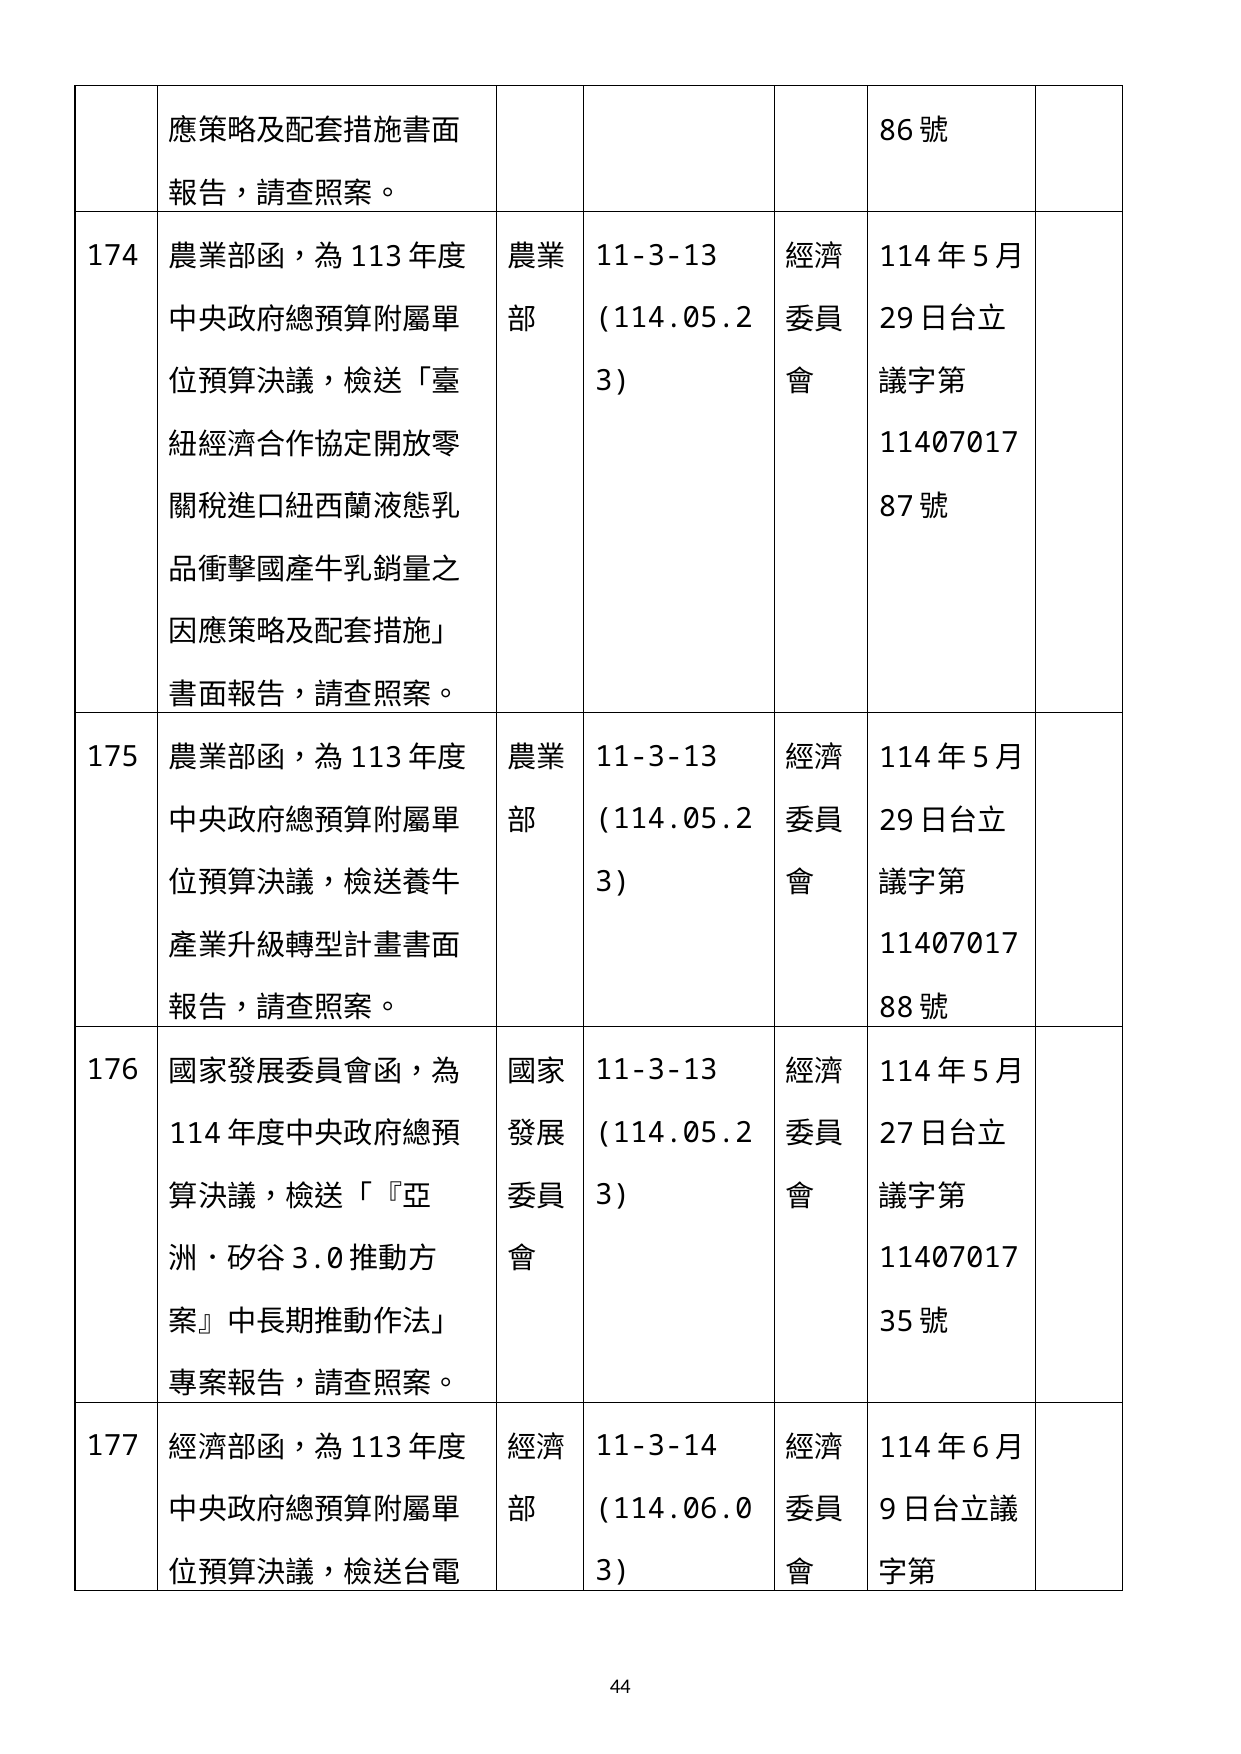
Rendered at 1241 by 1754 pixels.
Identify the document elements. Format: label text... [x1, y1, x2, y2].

table_cell 174 [76, 212, 157, 712]
table_cell [1036, 86, 1122, 211]
table_cell 11-3-14 (114.06.03) [584, 1403, 774, 1590]
table_cell 經濟委員會 [775, 713, 867, 1026]
table_cell 國家發展委員會 [497, 1027, 583, 1402]
table_cell [497, 86, 583, 211]
table_cell [1036, 1403, 1122, 1590]
table_cell 176 [76, 1027, 157, 1402]
table_cell 應策略及配套措施書面報告，請查照案。 [158, 86, 496, 211]
table_cell [76, 86, 157, 211]
table_cell 114年5月27日台立議字第1140701735號 [868, 1027, 1035, 1402]
table_cell 175 [76, 713, 157, 1026]
table_cell [775, 86, 867, 211]
table_cell 經濟委員會 [775, 1403, 867, 1590]
table_cell 農業部 [497, 713, 583, 1026]
table_cell [1036, 1027, 1122, 1402]
table_cell 經濟部函，為113年度中央政府總預算附屬單位預算決議，檢送台電 [158, 1403, 496, 1590]
table_cell 114年6月9日台立議字第 [868, 1403, 1035, 1590]
table_cell 11-3-13 (114.05.23) [584, 212, 774, 712]
table_cell 11-3-13 (114.05.23) [584, 1027, 774, 1402]
table_cell 11-3-13 (114.05.23) [584, 713, 774, 1026]
table_cell 114年5月29日台立議字第1140701787號 [868, 212, 1035, 712]
table_cell [1036, 212, 1122, 712]
table_cell 農業部函，為113年度中央政府總預算附屬單位預算決議，檢送養牛產業升級轉型計畫書面報告，請查照案。 [158, 713, 496, 1026]
table_cell 國家發展委員會函，為114年度中央政府總預算決議，檢送「『亞洲．矽谷3.0推動方案』中長期推動作法」專案報告，請查照案。 [158, 1027, 496, 1402]
table_cell 經濟委員會 [775, 212, 867, 712]
table_cell 經濟部 [497, 1403, 583, 1590]
table_cell 經濟委員會 [775, 1027, 867, 1402]
table_cell 177 [76, 1403, 157, 1590]
table_cell [1036, 713, 1122, 1026]
table_cell 農業部函，為113年度中央政府總預算附屬單位預算決議，檢送「臺紐經濟合作協定開放零關稅進口紐西蘭液態乳品衝擊國產牛乳銷量之因應策略及配套措施」書面報告，請查照案。 [158, 212, 496, 712]
table_cell 86號 [868, 86, 1035, 211]
table_cell [584, 86, 774, 211]
table_cell 114年5月29日台立議字第1140701788號 [868, 713, 1035, 1026]
table_cell 農業部 [497, 212, 583, 712]
